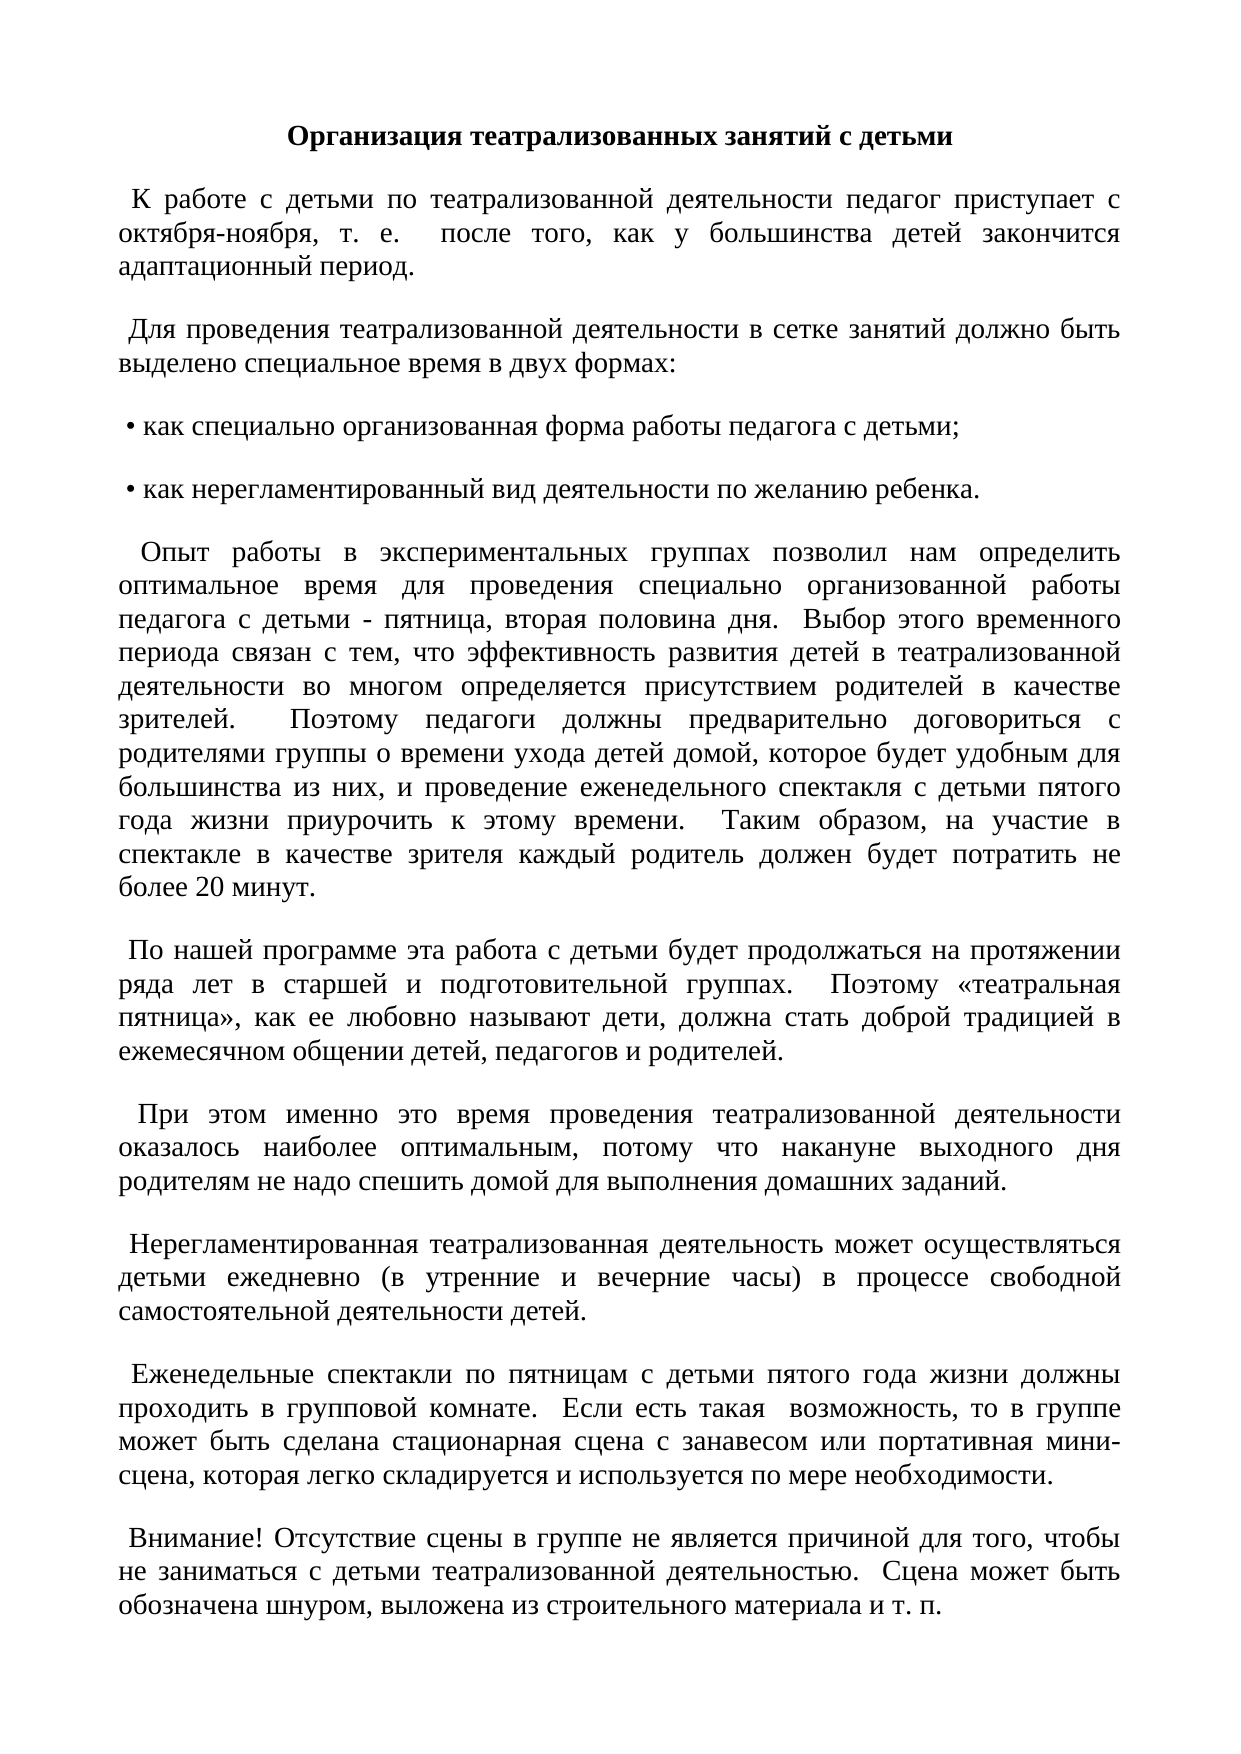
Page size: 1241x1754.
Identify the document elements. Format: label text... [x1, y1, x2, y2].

text Внимание! Отсутствие сцены в группе не является причиной для того, чтобы не заниматься с детьми театрализованной деятельностью. Сцена может быть обозначена шнуром, выложена из строительного материала и т. п. [118, 1520, 1122, 1620]
text К работе с детьми по театрализованной деятельности педагог приступает с октября-ноября, т. е. после того, как у большинства детей закончится адаптационный период. [118, 181, 1122, 282]
text Опыт работы в экспериментальных группах позволил нам определить оптимальное время для проведения специально организованной работы педагога с детьми - пятница, вторая половина дня. Выбор этого временного периода связан с тем, что эффективность развития детей в театрализованной деятельности во многом определяется присутствием родителей в качестве зрителей. Поэтому педагоги должны предварительно договориться с родителями группы о времени ухода детей домой, которое будет удобным для большинства из них, и проведение еженедельного спектакля с детьми пятого года жизни приурочить к этому времени. Таким образом, на участие в спектакле в качестве зрителя каждый родитель должен будет потратить не более 20 минут. [118, 534, 1122, 903]
text Организация театрализованных занятий с детьми [118, 118, 1122, 152]
text По нашей программе эта работа с детьми будет продолжаться на протяжении ряда лет в старшей и подготовительной группах. Поэтому «театральная пятница», как ее любовно называют дети, должна стать доброй традицией в ежемесячном общении детей, педагогов и родителей. [118, 932, 1122, 1066]
text • как специально организованная форма работы педагога с детьми; [118, 408, 1122, 441]
text • как нерегламентированный вид деятельности по желанию ребенка. [118, 471, 1122, 504]
text Нерегламентированная театрализованная деятельность может осуществляться детьми ежедневно (в утренние и вечерние часы) в процессе свободной самостоятельной деятельности детей. [118, 1226, 1122, 1327]
text Для проведения театрализованной деятельности в сетке занятий должно быть выделено специальное время в двух формах: [118, 311, 1122, 378]
text При этом именно это время проведения театрализованной деятельности оказалось наиболее оптимальным, потому что накануне выходного дня родителям не надо спешить домой для выполнения домашних заданий. [118, 1096, 1122, 1197]
text Еженедельные спектакли по пятницам с детьми пятого года жизни должны проходить в групповой комнате. Если есть такая возможность, то в группе может быть сделана стационарная сцена с занавесом или портативная мини-сцена, которая легко складируется и используется по мере необходимости. [118, 1356, 1122, 1490]
